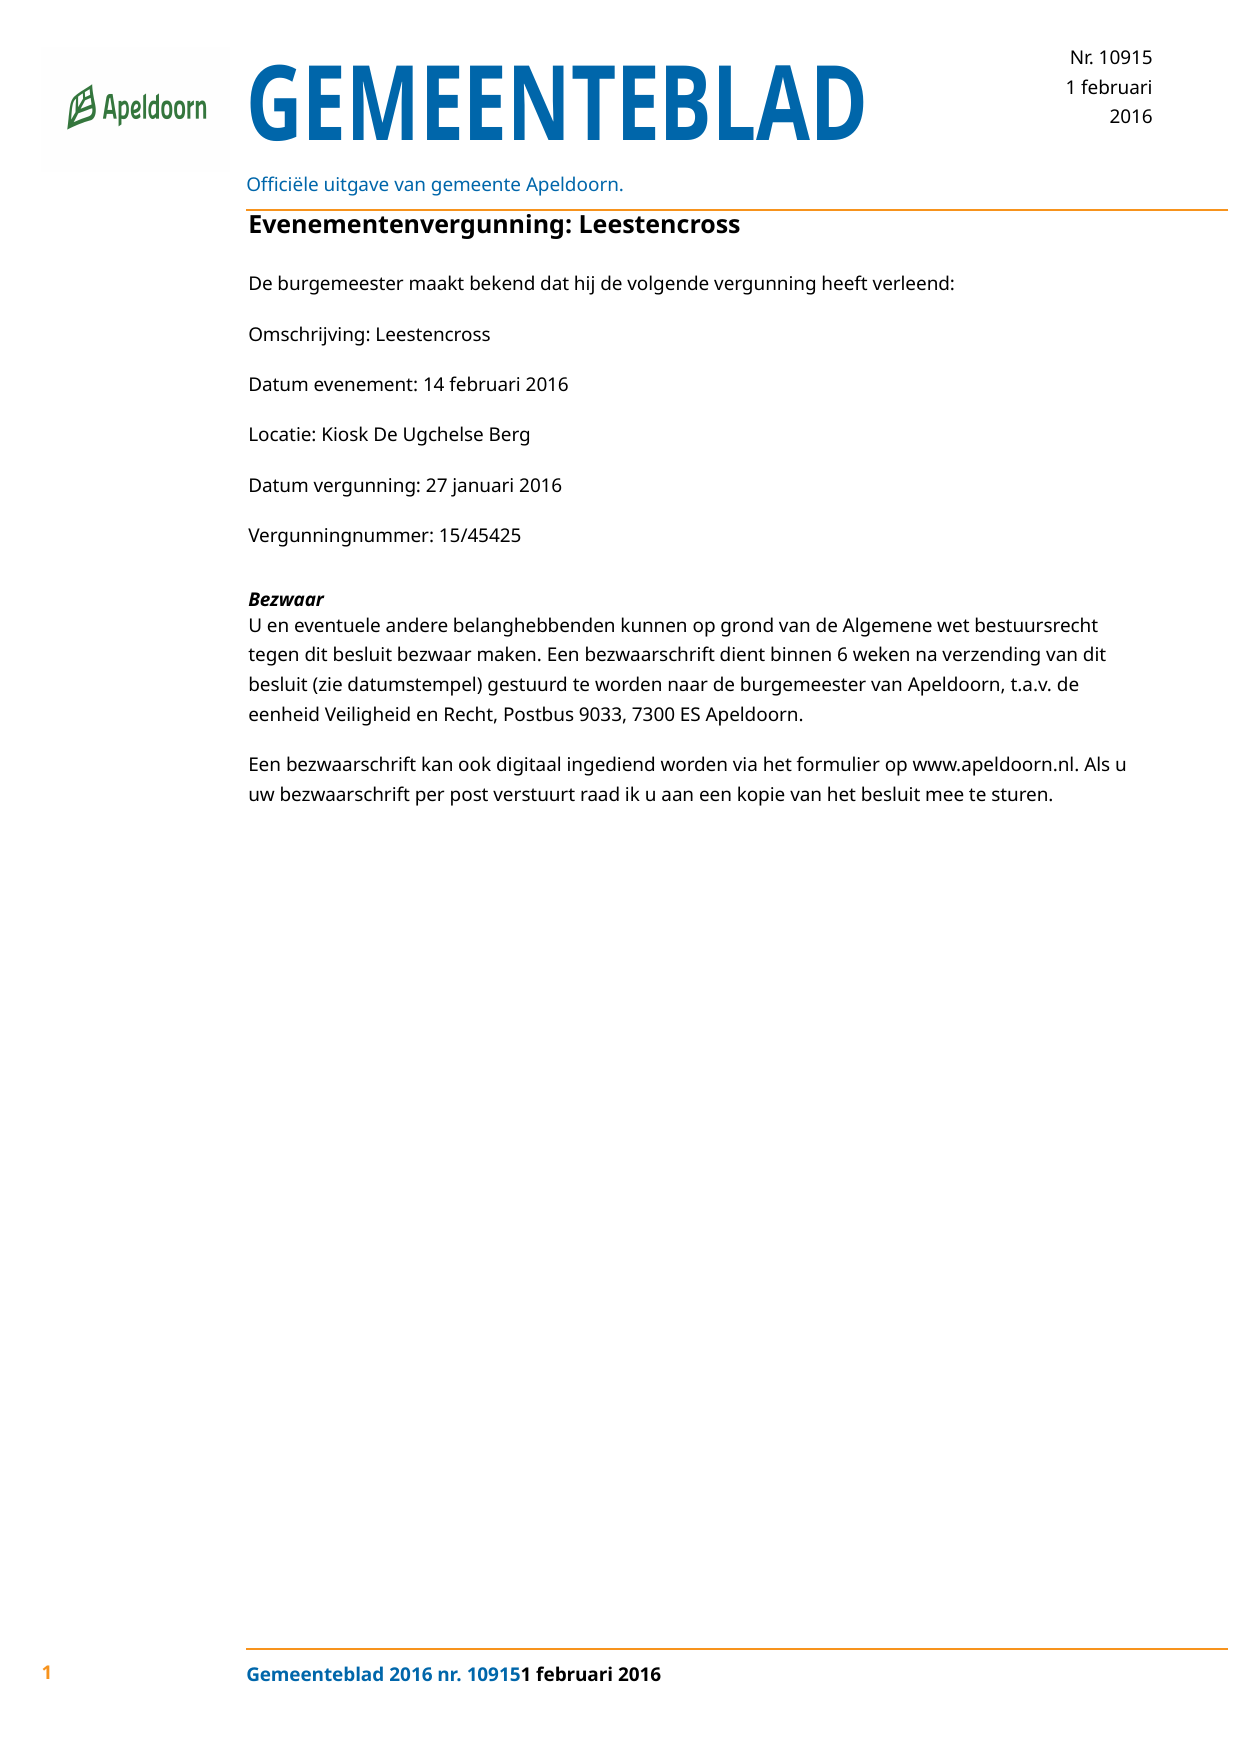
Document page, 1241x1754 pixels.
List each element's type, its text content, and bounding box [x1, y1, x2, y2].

text Omschrijving: Leestencross [248, 321, 1152, 346]
text Locatie: Kiosk De Ugchelse Berg [248, 422, 1152, 447]
picture [41, 47, 231, 172]
text Evenementenvergunning: Leestencross [248, 211, 1152, 241]
text Bezwaar [248, 586, 1152, 612]
text U en eventuele andere belanghebbenden kunnen op grond van de Algemene wet bestuursrecht tegen dit besluit bezwaar maken. Een bezwaarschrift dient binnen 6 weken na verzending van dit besluit (zie datumstempel) gestuurd te worden naar de burgemeester van Apeldoorn, t.a.v. de eenheid Veiligheid en Recht, Postbus 9033, 7300 ES Apeldoorn. [248, 612, 1152, 727]
text Vergunningnummer: 15/45425 [248, 522, 1152, 548]
text De burgemeester maakt bekend dat hij de volgende vergunning heeft verleend: [248, 270, 1152, 296]
text Een bezwaarschrift kan ook digitaal ingediend worden via het formulier op www.apeldoorn.nl. Als u uw bezwaarschrift per post verstuurt raad ik u aan een kopie van het besluit mee te sturen. [248, 751, 1152, 807]
text Datum vergunning: 27 januari 2016 [248, 472, 1152, 498]
text Datum evenement: 14 februari 2016 [248, 371, 1152, 397]
